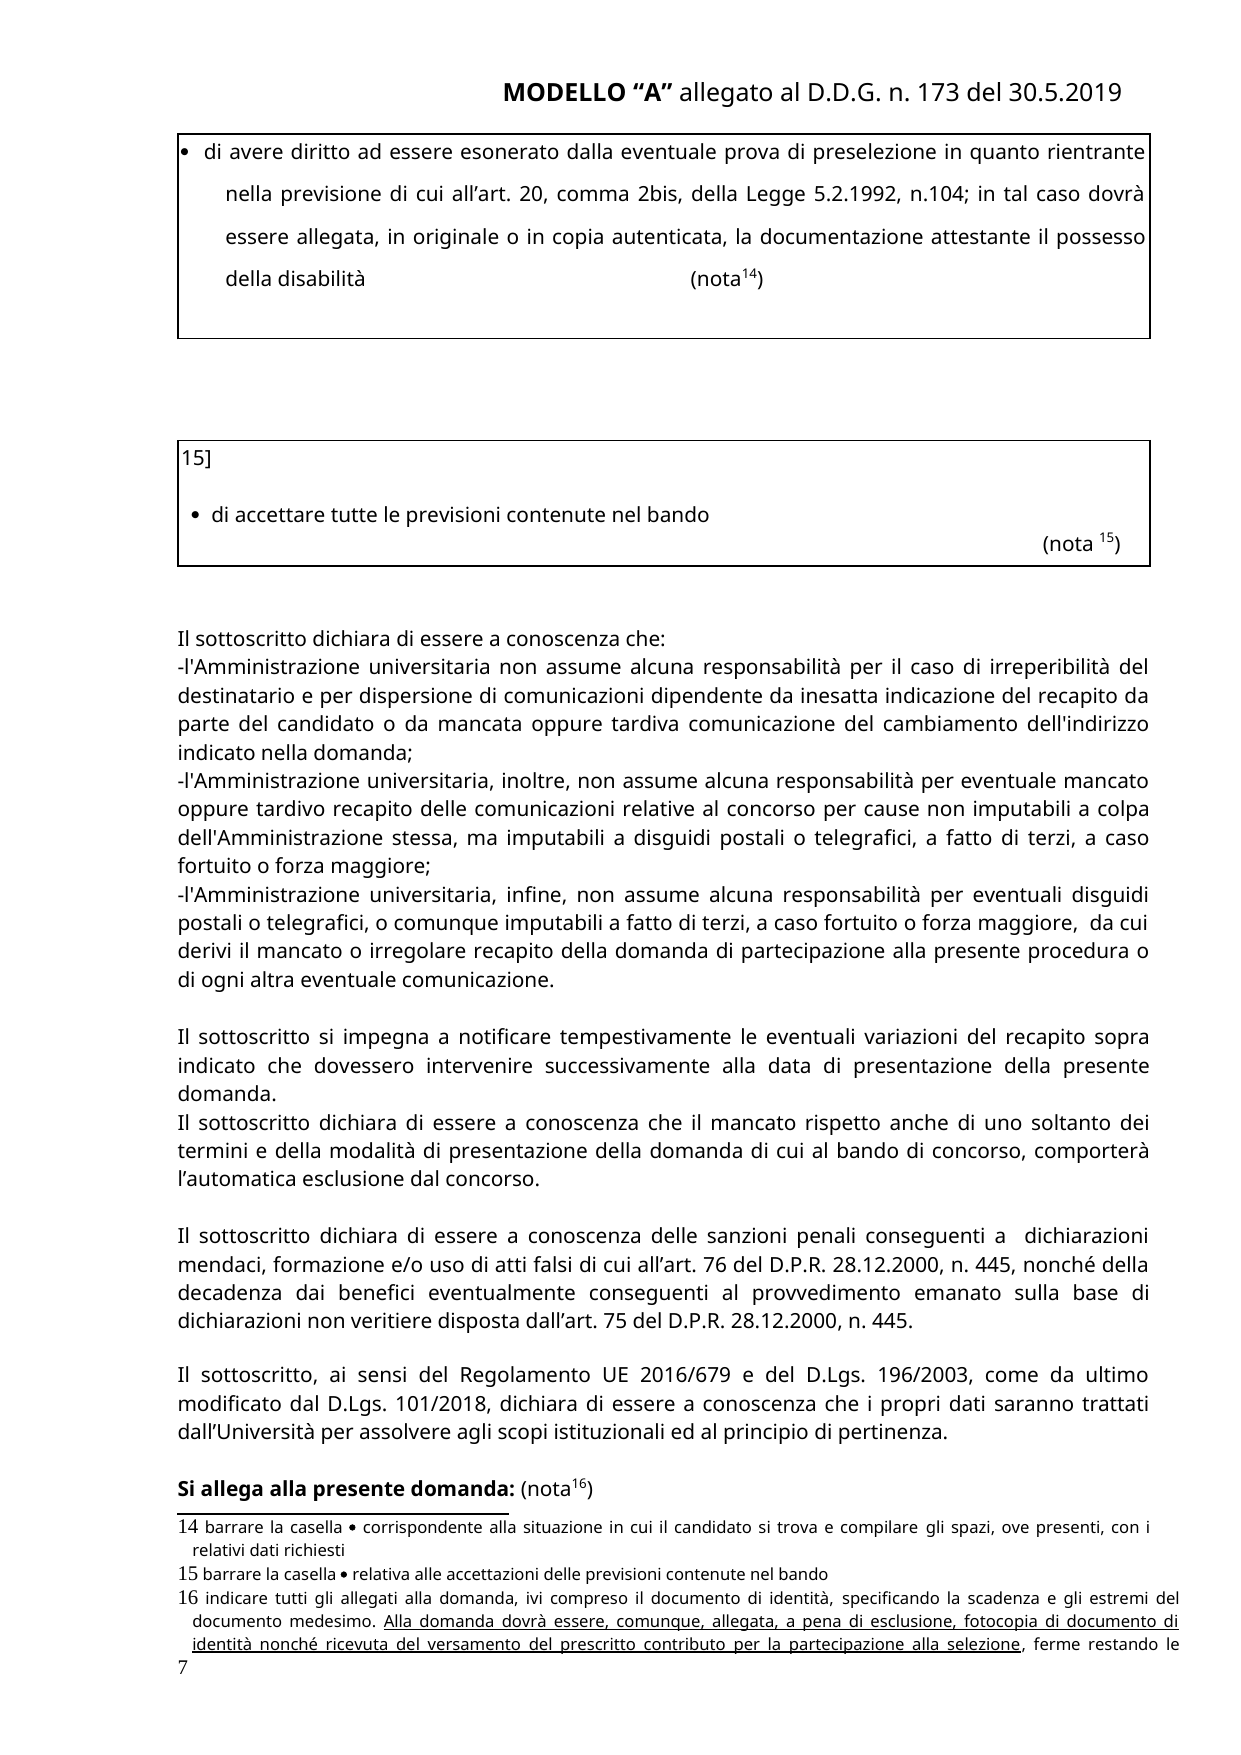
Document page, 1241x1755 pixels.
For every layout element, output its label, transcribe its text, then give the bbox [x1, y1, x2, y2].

text barrare la casella  corrispondente alla situazione in cui il candidato si trova e compilare gli spazi, ove presenti, con i relativi dati richiesti [177, 1514, 1151, 1561]
text -l'Amministrazione universitaria, inoltre, non assume alcuna responsabilità per eventuale mancato oppure tardivo recapito delle comunicazioni relative al concorso per cause non imputabili a colpa dell'Amministrazione stessa, ma imputabili a disguidi postali o telegrafici, a fatto di terzi, a caso fortuito o forza maggiore; [177, 766, 1151, 880]
text -l'Amministrazione universitaria non assume alcuna responsabilità per il caso di irreperibilità del destinatario e per dispersione di comunicazioni dipendente da inesatta indicazione del recapito da parte del candidato o da mancata oppure tardiva comunicazione del cambiamento dell'indirizzo indicato nella domanda; [177, 652, 1151, 766]
text (nota ) [179, 525, 1149, 565]
text Il sottoscritto si impegna a notificare tempestivamente le eventuali variazioni del recapito sopra indicato che dovessero intervenire successivamente alla data di presentazione della presente domanda. [177, 1022, 1151, 1108]
text Il sottoscritto dichiara di essere a conoscenza delle sanzioni penali conseguenti a dichiarazioni mendaci, formazione e/o uso di atti falsi di cui all’art. 76 del D.P.R. 28.12.2000, n. 445, nonché della decadenza dai benefici eventualmente conseguenti al provvedimento emanato sulla base di dichiarazioni non veritiere disposta dall’art. 75 del D.P.R. 28.12.2000, n. 445. [177, 1221, 1151, 1335]
text Il sottoscritto dichiara di essere a conoscenza che il mancato rispetto anche di uno soltanto dei termini e della modalità di presentazione della domanda di cui al bando di concorso, comporterà l’automatica esclusione dal concorso. [177, 1108, 1151, 1193]
text -l'Amministrazione universitaria, infine, non assume alcuna responsabilità per eventuali disguidi postali o telegrafici, o comunque imputabili a fatto di terzi, a caso fortuito o forza maggiore, da cui derivi il mancato o irregolare recapito della domanda di partecipazione alla presente procedura o di ogni altra eventuale comunicazione. [177, 880, 1151, 993]
text barrare la casella  relativa alle accettazioni delle previsioni contenute nel bando [177, 1561, 1180, 1585]
text Il sottoscritto, ai sensi del Regolamento UE 2016/679 e del D.Lgs. 196/2003, come da ultimo modificato dal D.Lgs. 101/2018, dichiara di essere a conoscenza che i propri dati saranno trattati dall’Università per assolvere agli scopi istituzionali ed al principio di pertinenza. [177, 1361, 1151, 1446]
text  di avere diritto ad essere esonerato dalla eventuale prova di preselezione in quanto rientrante nella previsione di cui all’art. 20, comma 2bis, della Legge 5.2.1992, n.104; in tal caso dovrà essere allegata, in originale o in copia autenticata, la documentazione attestante il possesso della disabilità (nota) [179, 135, 1149, 293]
text indicare tutti gli allegati alla domanda, ivi compreso il documento di identità, specificando la scadenza e gli estremi del documento medesimo. Alla domanda dovrà essere, comunque, allegata, a pena di esclusione, fotocopia di documento di identità nonché ricevuta del versamento del prescritto contributo per la partecipazione alla selezione, ferme restando le [177, 1585, 1180, 1655]
text Il sottoscritto dichiara di essere a conoscenza che: [177, 624, 1151, 652]
text 15] [179, 441, 1149, 472]
text  di accettare tutte le previsioni contenute nel bando [179, 497, 1149, 525]
text Si allega alla presente domanda: (nota) [177, 1474, 1151, 1503]
